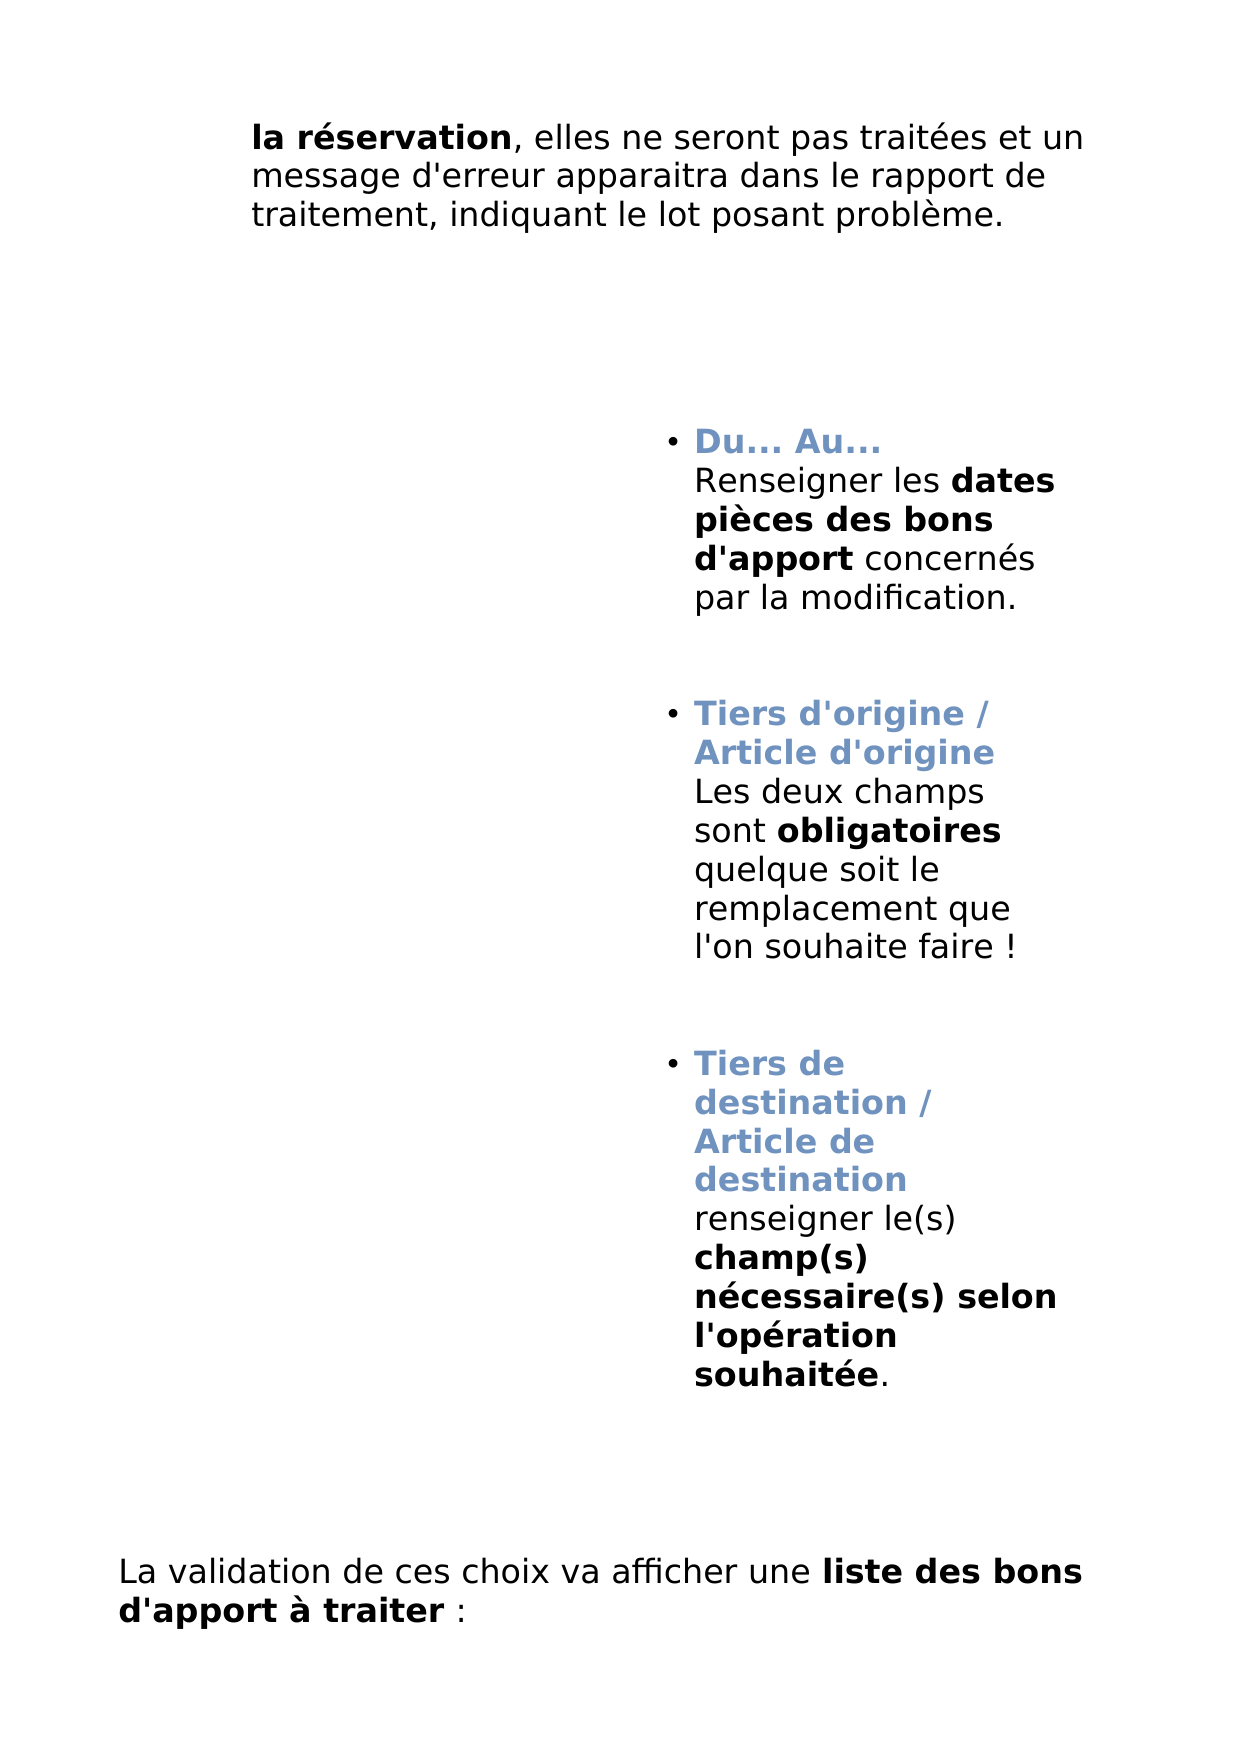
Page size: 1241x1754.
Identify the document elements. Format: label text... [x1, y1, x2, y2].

text La validation de ces choix va afficher une liste des bons d'apport à traiter : [118, 1553, 1122, 1630]
table_header Du... Au... Renseigner les dates pièces des bons d'apport concernés par la modification. Tiers d'origine / Article d'origine Les deux champs sont obligatoires quelque soit le remplacement que l'on souhaite faire ! Tiers de destination / Article de destination renseigner le(s) champ(s) nécessaire(s) selon l'opération souhaitée. [620, 393, 1102, 1423]
table_header [138, 393, 620, 1423]
list la réservation, elles ne seront pas traitées et un message d'erreur apparaitra dans le rapport de traitement, indiquant le lot posant problème. [236, 118, 1122, 235]
